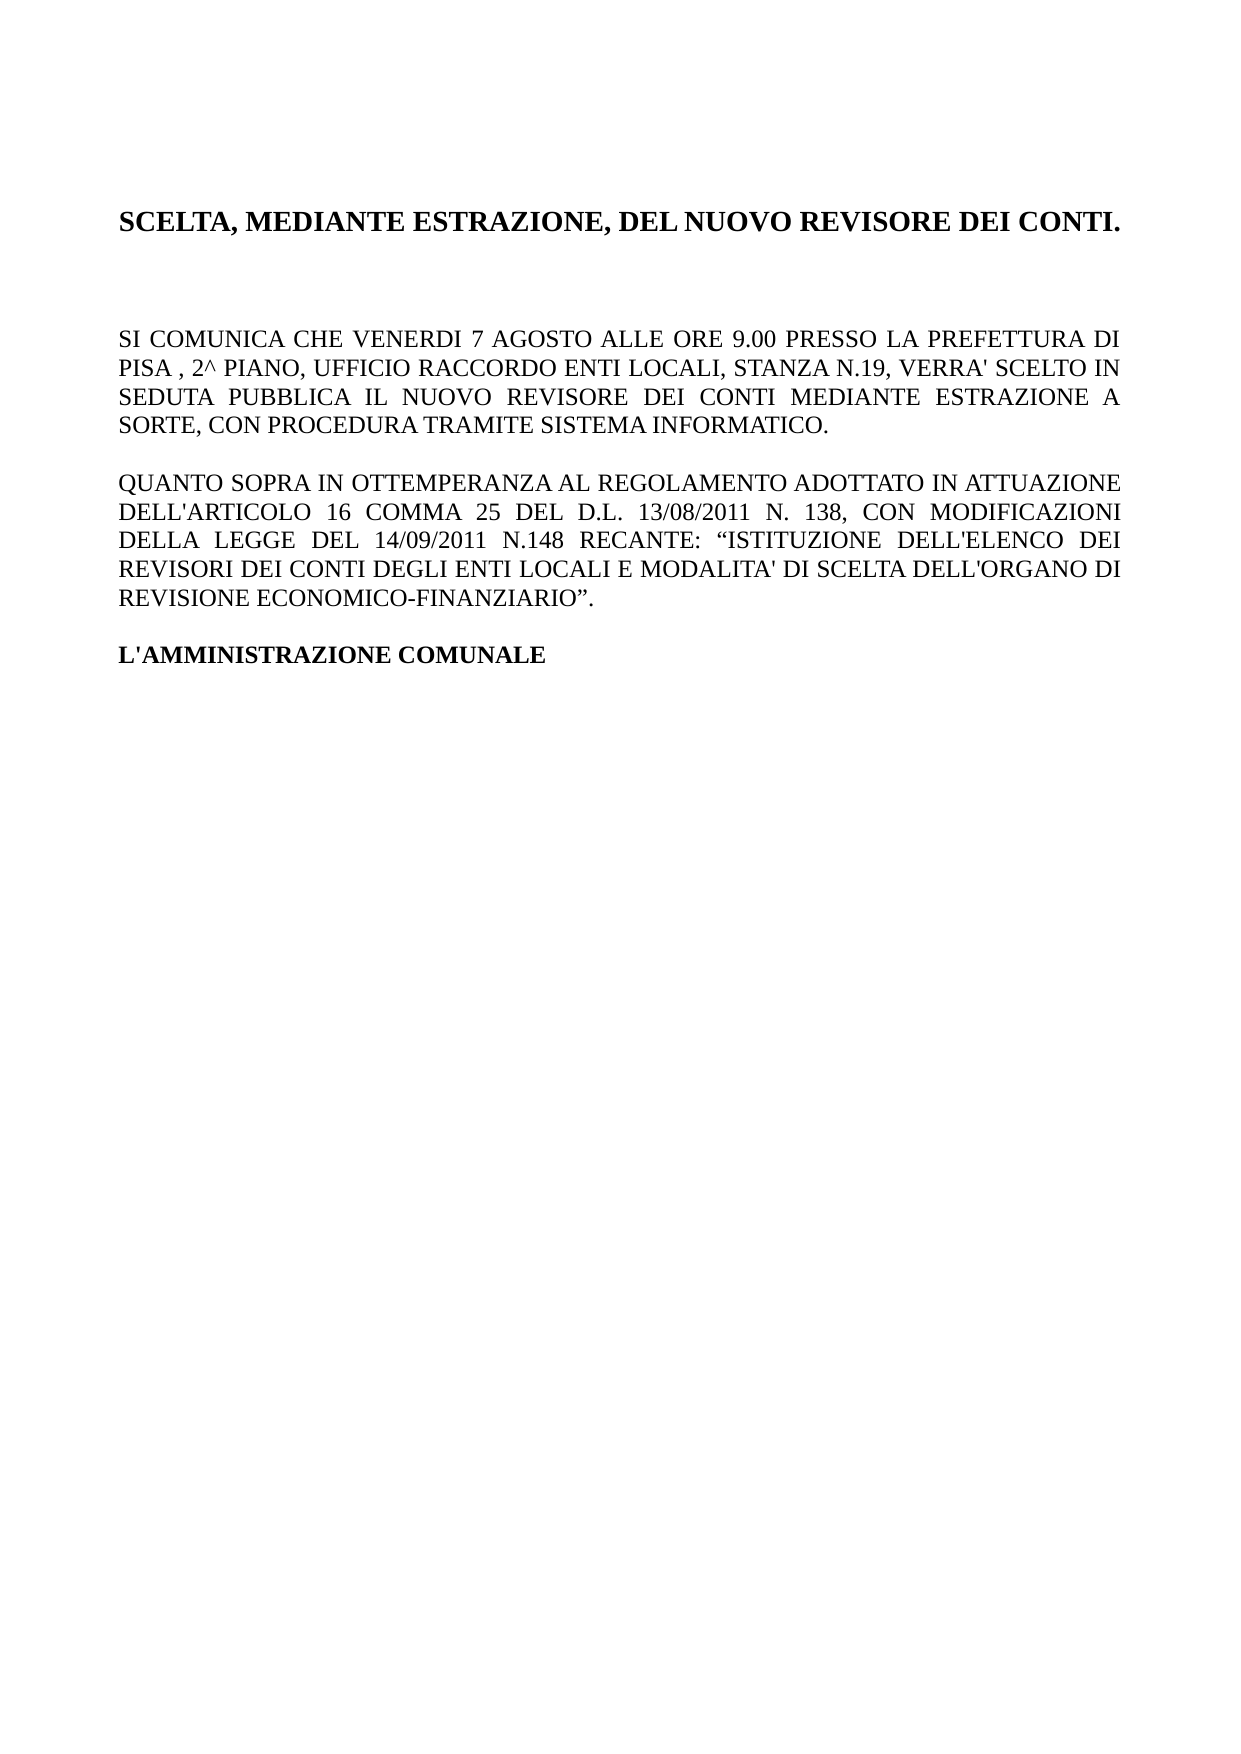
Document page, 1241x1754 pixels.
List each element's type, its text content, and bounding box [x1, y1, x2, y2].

text L'AMMINISTRAZIONE COMUNALE [118, 640, 1122, 669]
text SI COMUNICA CHE VENERDI 7 AGOSTO ALLE ORE 9.00 PRESSO LA PREFETTURA DI PISA , 2^ PIANO, UFFICIO RACCORDO ENTI LOCALI, STANZA N.19, VERRA' SCELTO IN SEDUTA PUBBLICA IL NUOVO REVISORE DEI CONTI MEDIANTE ESTRAZIONE A SORTE, CON PROCEDURA TRAMITE SISTEMA INFORMATICO. [118, 324, 1122, 439]
text QUANTO SOPRA IN OTTEMPERANZA AL REGOLAMENTO ADOTTATO IN ATTUAZIONE DELL'ARTICOLO 16 COMMA 25 DEL D.L. 13/08/2011 N. 138, CON MODIFICAZIONI DELLA LEGGE DEL 14/09/2011 N.148 RECANTE: “ISTITUZIONE DELL'ELENCO DEI REVISORI DEI CONTI DEGLI ENTI LOCALI E MODALITA' DI SCELTA DELL'ORGANO DI REVISIONE ECONOMICO-FINANZIARIO”. [118, 468, 1122, 612]
text SCELTA, MEDIANTE ESTRAZIONE, DEL NUOVO REVISORE DEI CONTI. [118, 204, 1122, 238]
